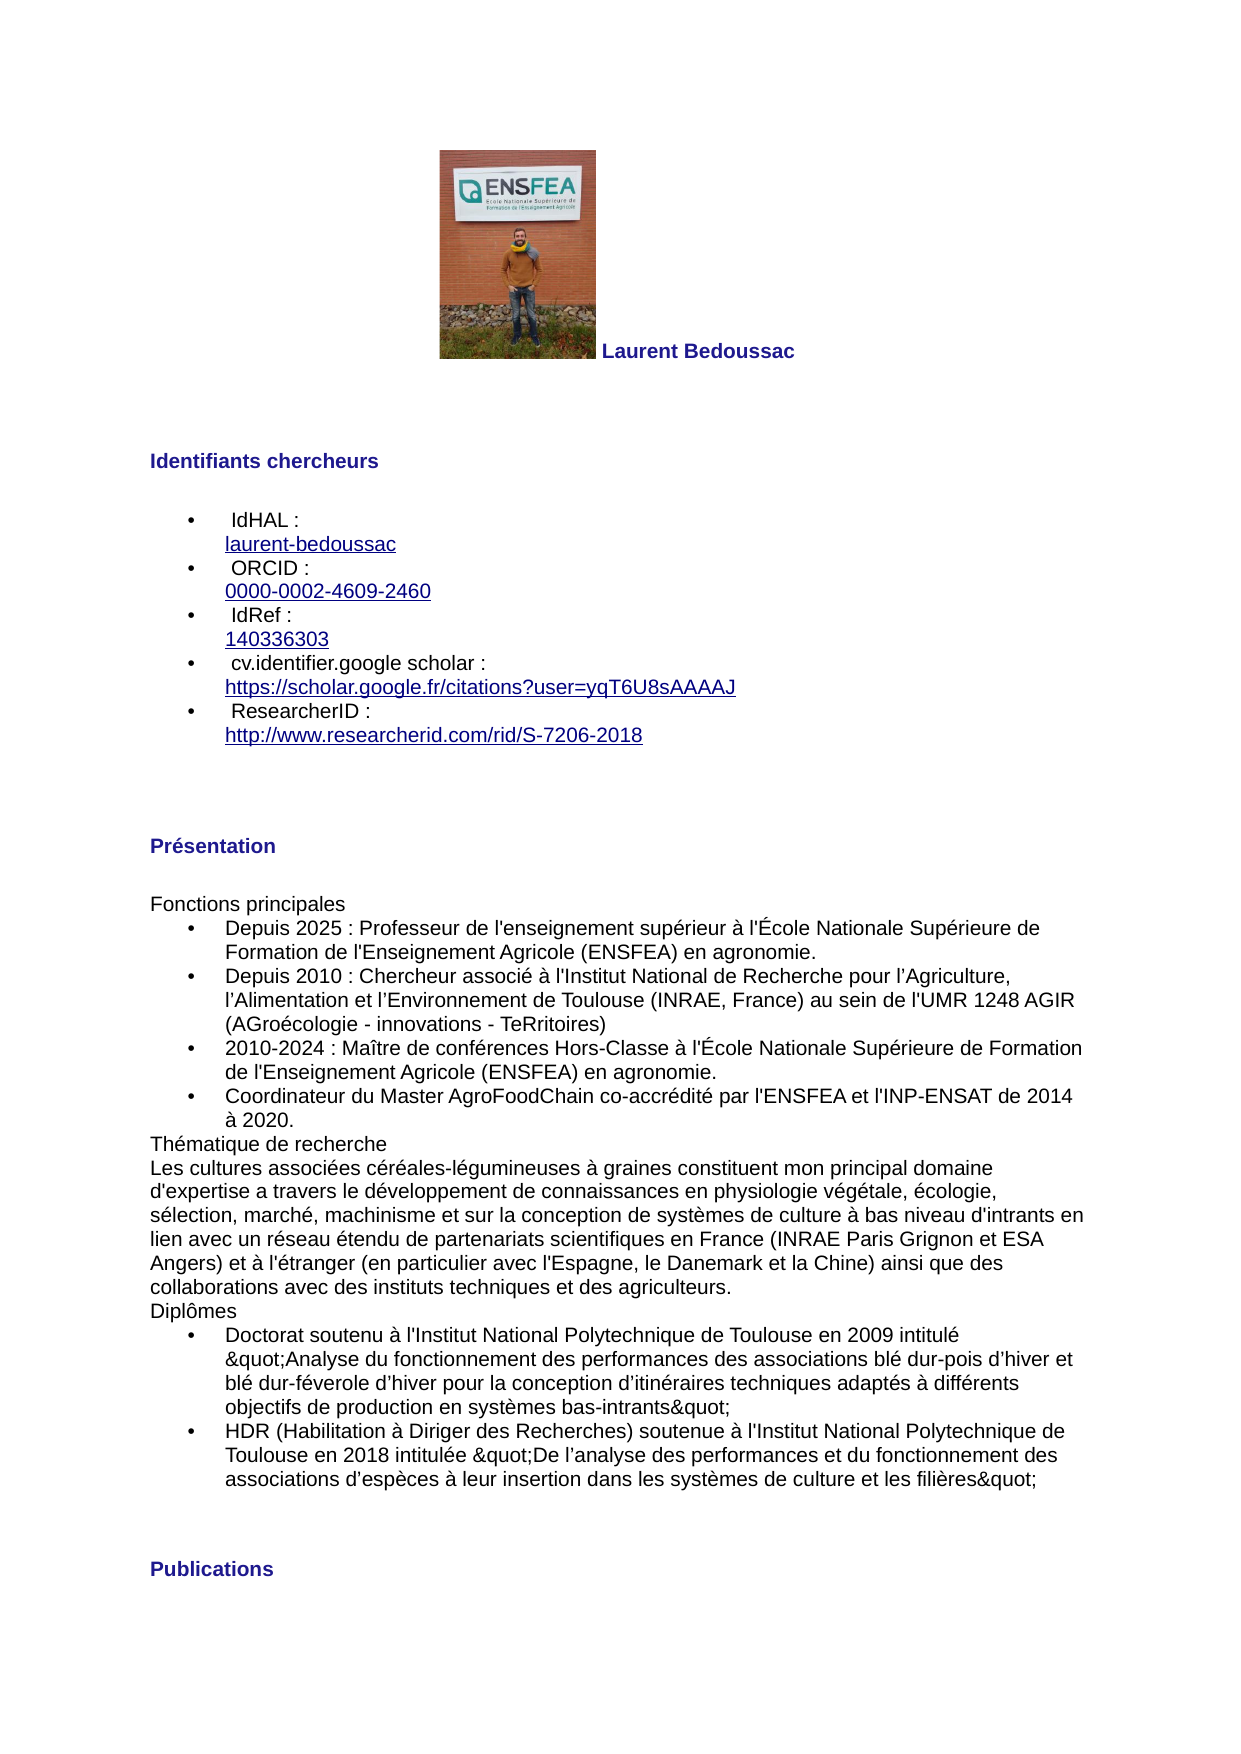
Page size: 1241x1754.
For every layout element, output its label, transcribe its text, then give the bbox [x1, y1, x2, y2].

list IdRef : [187, 603, 1090, 627]
list https://scholar.google.fr/citations?user=yqT6U8sAAAAJ [187, 675, 1090, 699]
subtitle Laurent Bedoussac [150, 150, 1090, 363]
list Depuis 2010 : Chercheur associé à l'Institut National de Recherche pour l’Agriculture, l’Alimentation et l’Environnement de Toulouse (INRAE, France) au sein de l'UMR 1248 AGIR (AGroécologie - innovations - TeRritoires) [187, 964, 1090, 1036]
list IdHAL : [187, 507, 1090, 531]
subtitle Thématique de recherche [150, 1131, 1090, 1155]
list laurent-bedoussac [187, 531, 1090, 555]
list Depuis 2025 : Professeur de l'enseignement supérieur à l'École Nationale Supérieure de Formation de l'Enseignement Agricole (ENSFEA) en agronomie. [187, 916, 1090, 964]
subtitle Fonctions principales [150, 892, 1090, 916]
list Coordinateur du Master AgroFoodChain co-accrédité par l'ENSFEA et l'INP-ENSAT de 2014 à 2020. [187, 1083, 1090, 1131]
list ORCID : [187, 555, 1090, 579]
list ResearcherID : [187, 699, 1090, 723]
subtitle Publications [150, 1556, 1090, 1580]
list cv.identifier.google scholar : [187, 651, 1090, 675]
picture [439, 150, 596, 359]
list HDR (Habilitation à Diriger des Recherches) soutenue à l'Institut National Polytechnique de Toulouse en 2018 intitulée &quot;De l’analyse des performances et du fonctionnement des associations d’espèces à leur insertion dans les systèmes de culture et les filières&quot; [187, 1419, 1090, 1491]
subtitle Identifiants chercheurs [150, 449, 1090, 473]
subtitle Présentation [150, 833, 1090, 857]
text Les cultures associées céréales-légumineuses à graines constituent mon principal domaine d'expertise a travers le développement de connaissances en physiologie végétale, écologie, sélection, marché, machinisme et sur la conception de systèmes de culture à bas niveau d'intrants en lien avec un réseau étendu de partenariats scientifiques en France (INRAE Paris Grignon et ESA Angers) et à l'étranger (en particulier avec l'Espagne, le Danemark et la Chine) ainsi que des collaborations avec des instituts techniques et des agriculteurs. [150, 1155, 1090, 1299]
list 0000-0002-4609-2460 [187, 579, 1090, 603]
list 2010-2024 : Maître de conférences Hors-Classe à l'École Nationale Supérieure de Formation de l'Enseignement Agricole (ENSFEA) en agronomie. [187, 1036, 1090, 1083]
list http://www.researcherid.com/rid/S-7206-2018 [187, 723, 1090, 747]
subtitle Diplômes [150, 1299, 1090, 1323]
list Doctorat soutenu à l'Institut National Polytechnique de Toulouse en 2009 intitulé &quot;Analyse du fonctionnement des performances des associations blé dur-pois d’hiver et blé dur-féverole d’hiver pour la conception d’itinéraires techniques adaptés à différents objectifs de production en systèmes bas-intrants&quot; [187, 1323, 1090, 1419]
list 140336303 [187, 627, 1090, 651]
